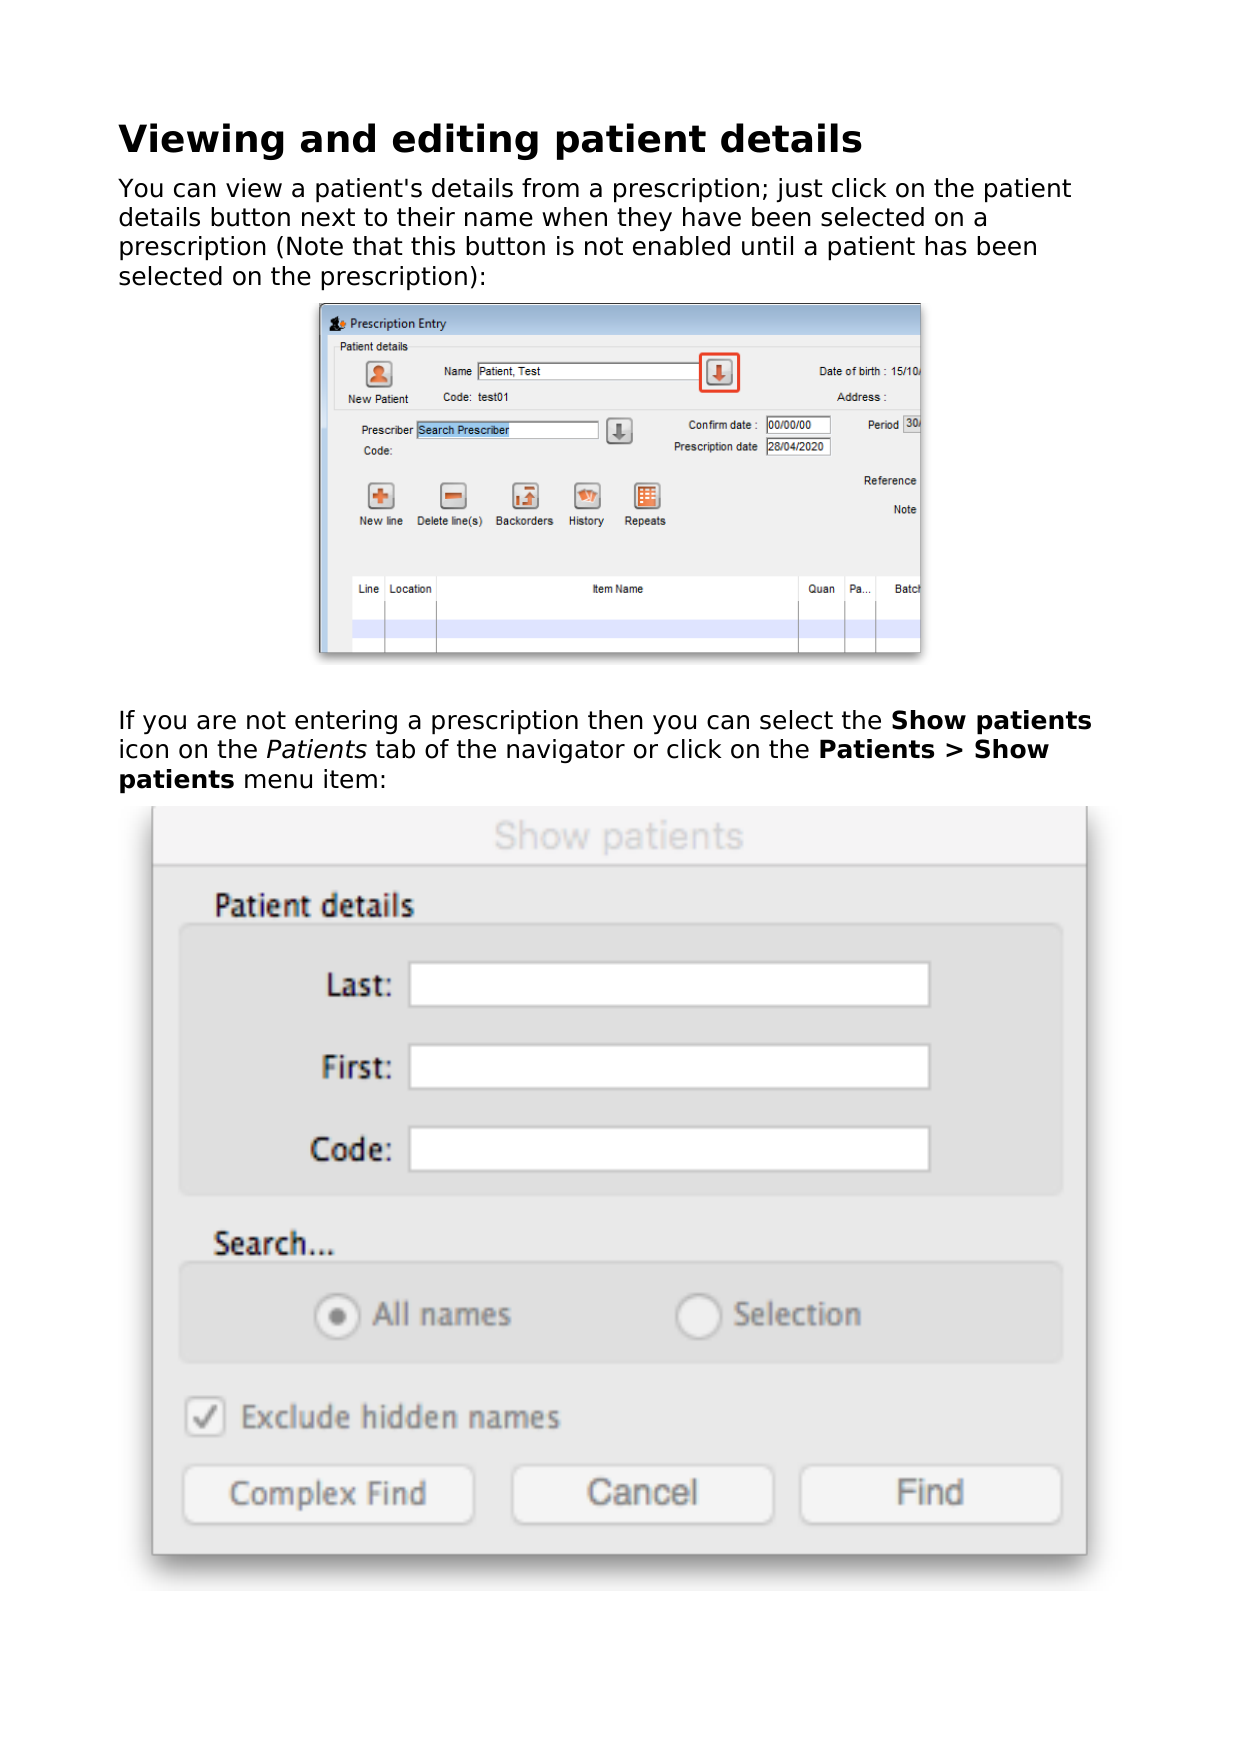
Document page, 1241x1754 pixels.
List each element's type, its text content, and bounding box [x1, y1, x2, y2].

text You can view a patient's details from a prescription; just click on the patient details button next to their name when they have been selected on a prescription (Note that this button is not enabled until a patient has been selected on the prescription): [118, 174, 1122, 291]
picture [307, 303, 933, 665]
text If you are not entering a prescription then you can select the Show patients icon on the Patients tab of the navigator or click on the Patients > Show patients menu item: [118, 707, 1122, 794]
subtitle Viewing and editing patient details [118, 118, 1122, 162]
picture [118, 806, 1123, 1591]
